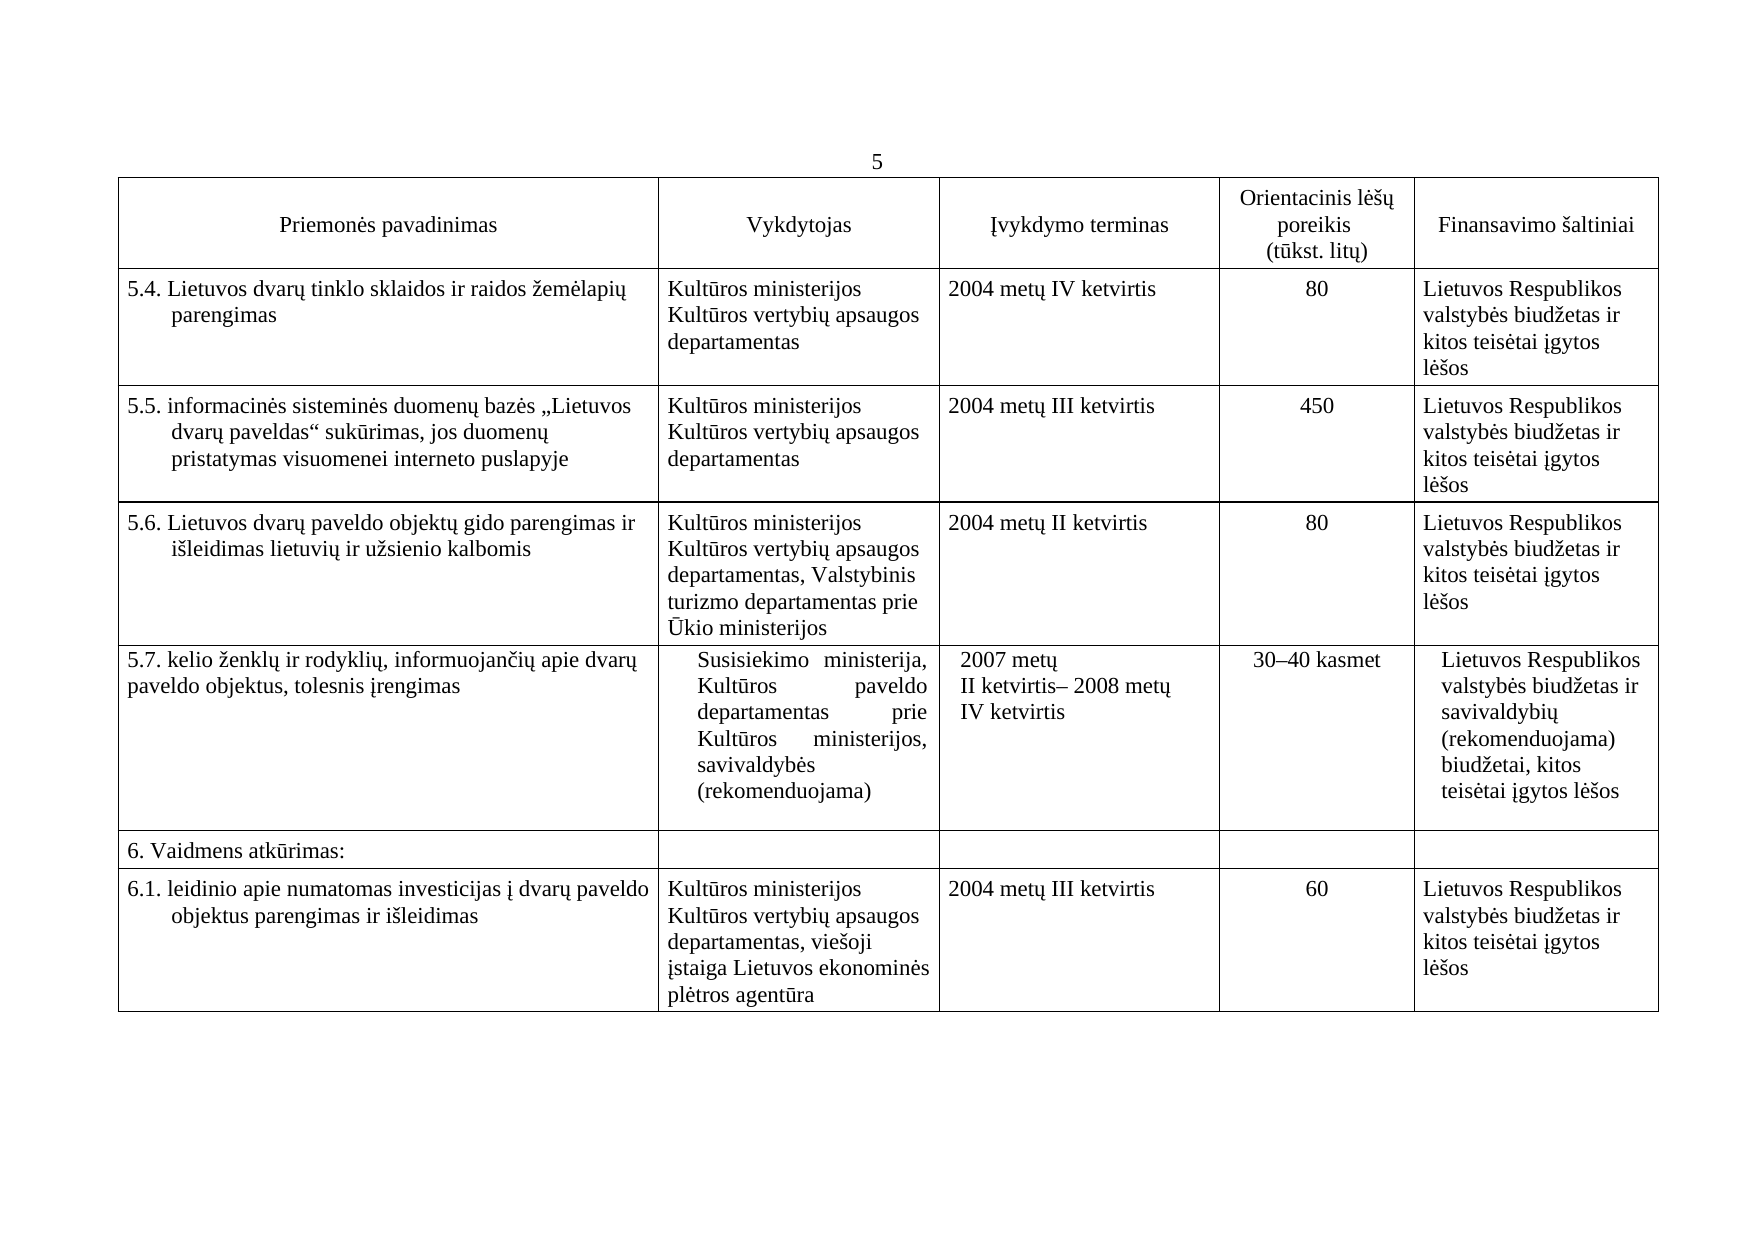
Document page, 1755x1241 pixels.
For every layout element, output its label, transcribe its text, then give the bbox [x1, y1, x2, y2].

table_cell Susisiekimo ministerija, Kultūros paveldo departamentas prie Kultūros ministerijos, savivaldybės (rekomenduojama) [659, 646, 939, 830]
table_cell [1415, 831, 1658, 868]
table_cell 2004 metų III ketvirtis [940, 386, 1219, 501]
table_header Orientacinis lėšų poreikis (tūkst. litų) [1220, 178, 1414, 268]
table_cell 2004 metų IV ketvirtis [940, 269, 1219, 384]
table_cell Kultūros ministerijos Kultūros vertybių apsaugos departamentas [659, 386, 939, 501]
table_cell 6.1. leidinio apie numatomas investicijas į dvarų paveldo objektus parengimas ir išleidimas [119, 869, 658, 1011]
table_cell Lietuvos Respublikos valstybės biudžetas ir savivaldybių (rekomenduojama) biudžetai, kitos teisėtai įgytos lėšos [1415, 646, 1658, 830]
table_cell 60 [1220, 869, 1414, 1011]
table_cell [659, 831, 939, 868]
table_cell Kultūros ministerijos Kultūros vertybių apsaugos departamentas, Valstybinis turizmo departamentas prie Ūkio ministerijos [659, 503, 939, 645]
table_cell Lietuvos Respublikos valstybės biudžetas ir kitos teisėtai įgytos lėšos [1415, 503, 1658, 645]
table_cell 5.7. kelio ženklų ir rodyklių, informuojančių apie dvarų paveldo objektus, tolesnis įrengimas [119, 646, 658, 830]
table_cell 5.5. informacinės sisteminės duomenų bazės „Lietuvos dvarų paveldas“ sukūrimas, jos duomenų pristatymas visuomenei interneto puslapyje [119, 386, 658, 501]
table_cell 450 [1220, 386, 1414, 501]
table_cell 5.4. Lietuvos dvarų tinklo sklaidos ir raidos žemėlapių parengimas [119, 269, 658, 384]
table_cell 80 [1220, 269, 1414, 384]
table_cell 2004 metų II ketvirtis [940, 503, 1219, 645]
table_cell 80 [1220, 503, 1414, 645]
table_cell 5.6. Lietuvos dvarų paveldo objektų gido parengimas ir išleidimas lietuvių ir užsienio kalbomis [119, 503, 658, 645]
table_cell Kultūros ministerijos Kultūros vertybių apsaugos departamentas, viešoji įstaiga Lietuvos ekonominės plėtros agentūra [659, 869, 939, 1011]
table_header Priemonės pavadinimas [119, 178, 658, 268]
table_cell Lietuvos Respublikos valstybės biudžetas ir kitos teisėtai įgytos lėšos [1415, 386, 1658, 501]
table_header Vykdytojas [659, 178, 939, 268]
table_cell Lietuvos Respublikos valstybės biudžetas ir kitos teisėtai įgytos lėšos [1415, 869, 1658, 1011]
table_header Įvykdymo terminas [940, 178, 1219, 268]
table_header Finansavimo šaltiniai [1415, 178, 1658, 268]
table_cell Lietuvos Respublikos valstybės biudžetas ir kitos teisėtai įgytos lėšos [1415, 269, 1658, 384]
table_cell 2004 metų III ketvirtis [940, 869, 1219, 1011]
table_cell 6. Vaidmens atkūrimas: [119, 831, 658, 868]
table_cell [940, 831, 1219, 868]
table_cell 30–40 kasmet [1220, 646, 1414, 830]
table_cell Kultūros ministerijos Kultūros vertybių apsaugos departamentas [659, 269, 939, 384]
table_cell 2007 metų II ketvirtis– 2008 metų IV ketvirtis [940, 646, 1219, 830]
table_cell [1220, 831, 1414, 868]
